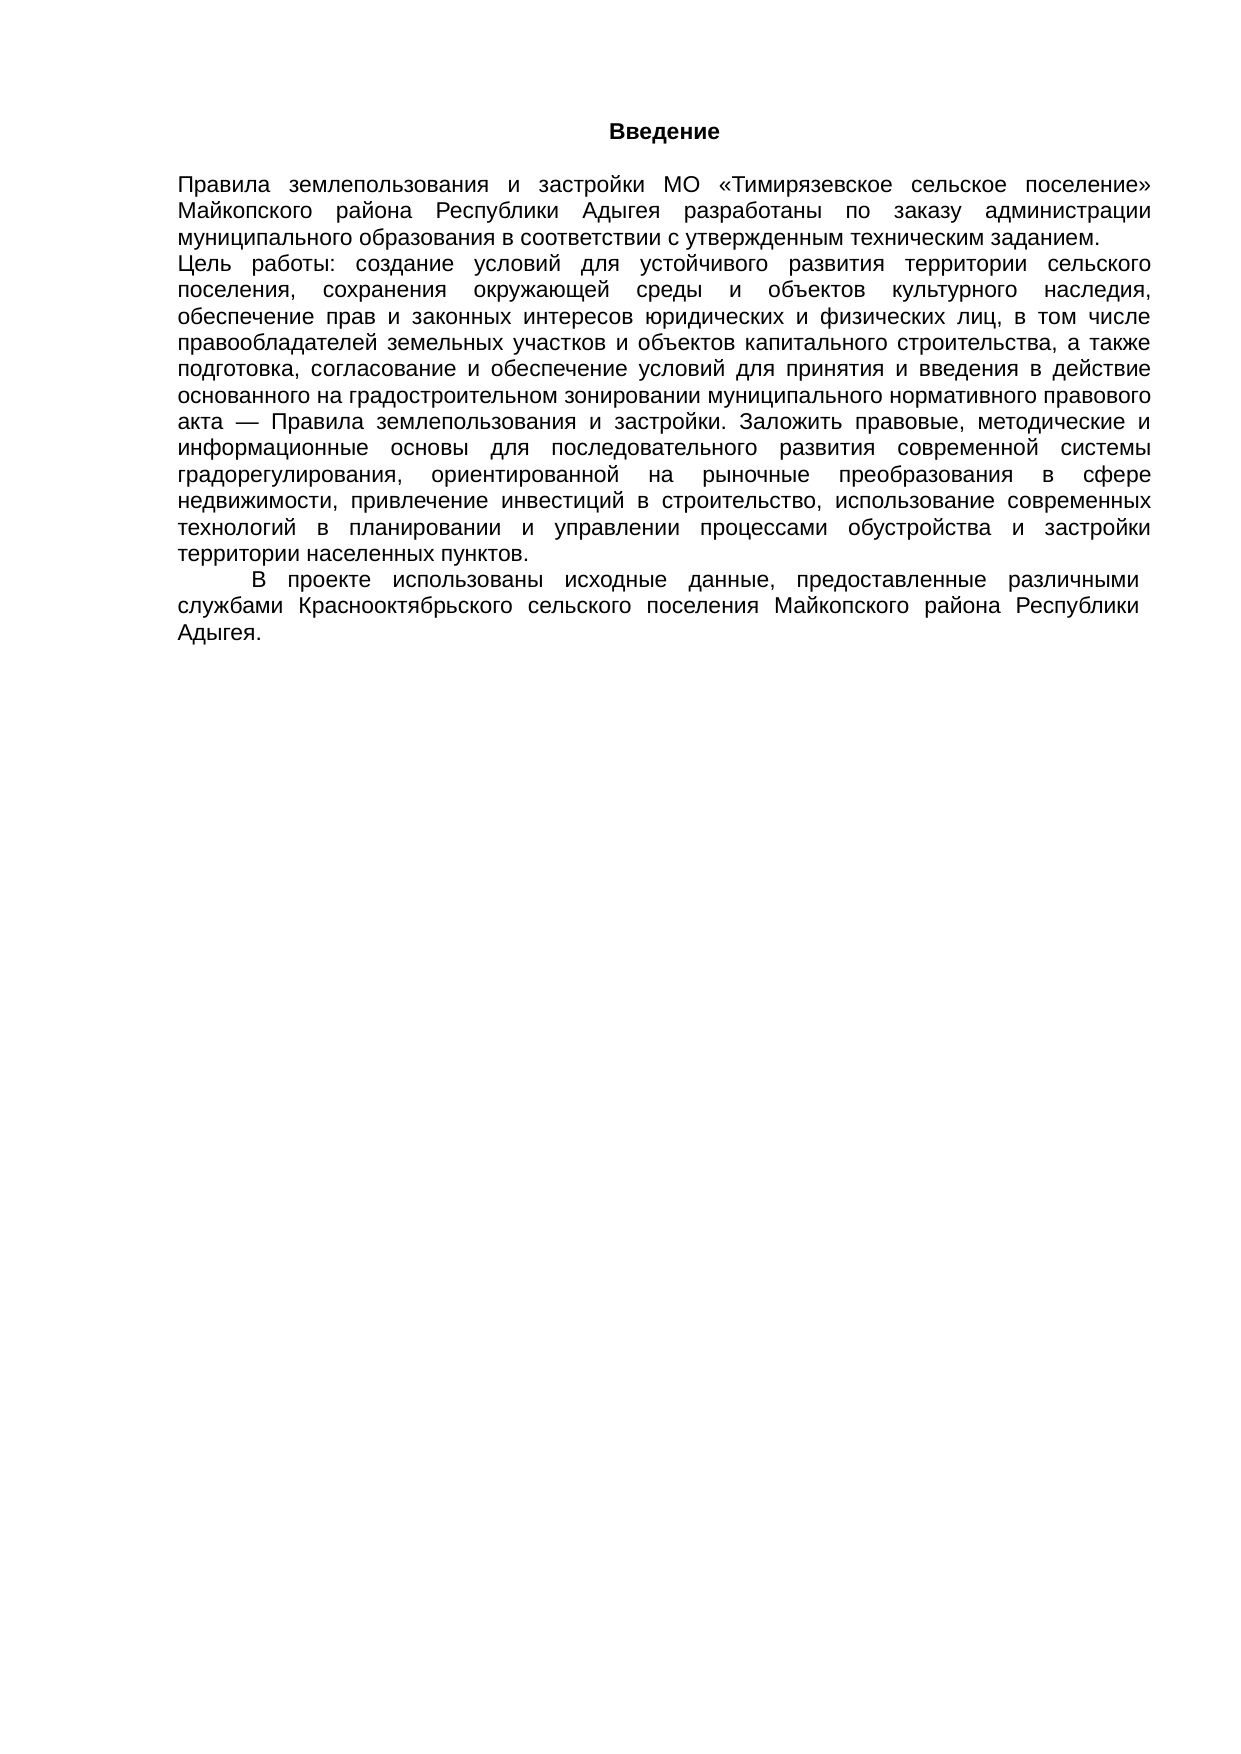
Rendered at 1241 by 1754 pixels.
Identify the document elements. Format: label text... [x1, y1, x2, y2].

text В проекте использованы исходные данные, предоставленные различными службами Краснооктябрьского сельского поселения Майкопского района Республики Адыгея. [177, 566, 1140, 645]
text Цель работы: создание условий для устойчивого развития территории сельского поселения, сохранения окружающей среды и объектов культурного наследия, обеспечение прав и законных интересов юридических и физических лиц, в том числе правообладателей земельных участков и объектов капитального строительства, а также подготовка, согласование и обеспечение условий для принятия и введения в действие основанного на градостроительном зонировании муниципального нормативного правового акта — Правила землепользования и застройки. Заложить правовые, методические и информационные основы для последовательного развития современной системы градорегулирования, ориентированной на рыночные преобразования в сфере недвижимости, привлечение инвестиций в строительство, использование современных технологий в планировании и управлении процессами обустройства и застройки территории населенных пунктов. [177, 250, 1152, 566]
text Правила землепользования и застройки МО «Тимирязевское сельское поселение» Майкопского района Республики Адыгея разработаны по заказу администрации муниципального образования в соответствии с утвержденным техническим заданием. [177, 171, 1152, 250]
subtitle Введение [177, 118, 1152, 144]
